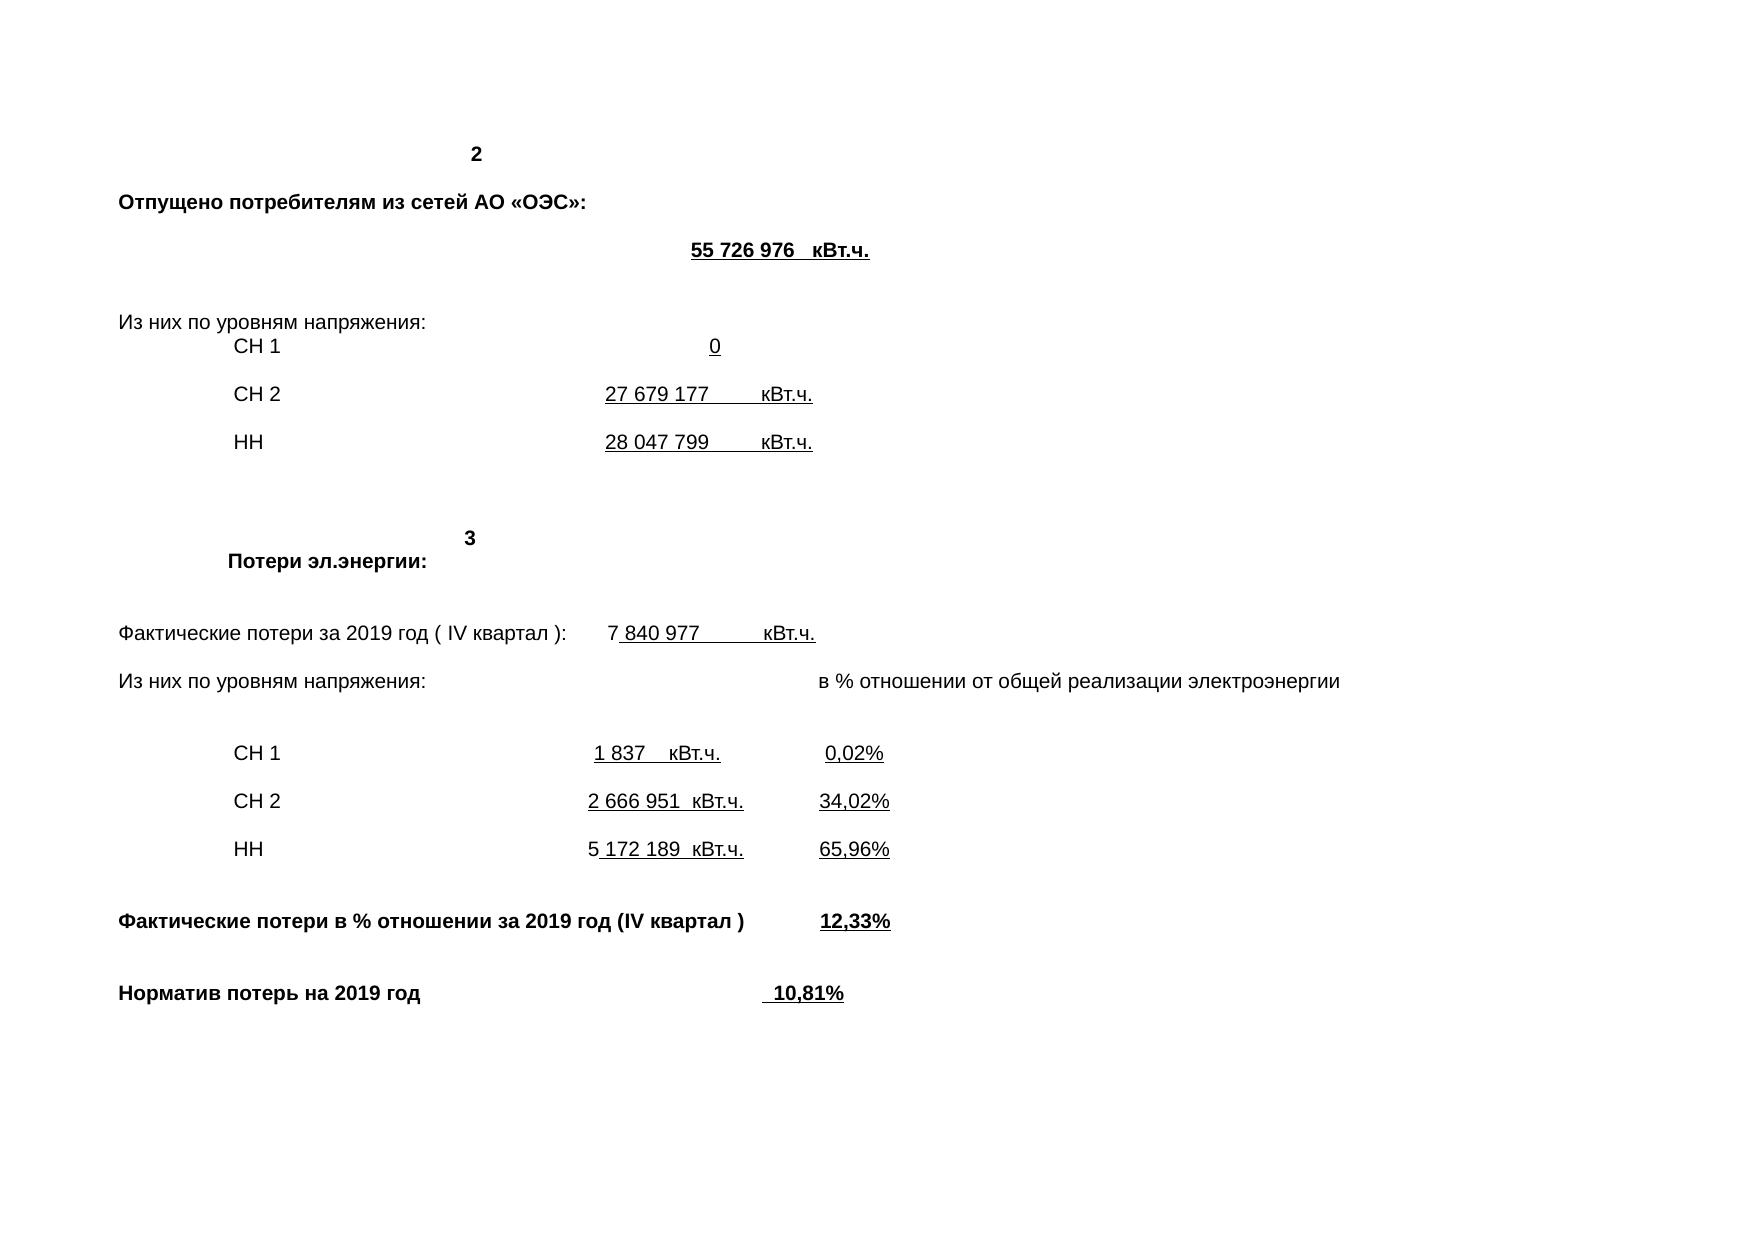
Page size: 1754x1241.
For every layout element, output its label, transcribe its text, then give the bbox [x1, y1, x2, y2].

text Потери эл.энергии: [118, 549, 1636, 573]
text 3 [118, 525, 1636, 549]
text СН 2 2 666 951 кВт.ч. 34,02% [118, 789, 1636, 813]
text Из них по уровням напряжения: в % отношении от общей реализации электроэнергии [118, 669, 1636, 693]
text СН 1 1 837 кВт.ч. 0,02% [118, 741, 1636, 765]
text Отпущено потребителям из сетей АО «ОЭС»: [118, 190, 1636, 214]
text НН 28 047 799 кВт.ч. [118, 429, 1636, 453]
text Фактические потери за 2019 год ( IV квартал ): 7 840 977 кВт.ч. [118, 621, 1636, 645]
text Фактические потери в % отношении за 2019 год (IV квартал ) 12,33% [118, 909, 1636, 933]
text Норматив потерь на 2019 год 10,81% [118, 981, 1636, 1004]
text Из них по уровням напряжения: [118, 310, 1636, 334]
text 55 726 976 кВт.ч. [118, 238, 1636, 262]
text 2 [118, 142, 1636, 166]
text СН 1 0 [118, 334, 1636, 358]
text СН 2 27 679 177 кВт.ч. [118, 382, 1636, 406]
text НН 5 172 189 кВт.ч. 65,96% [118, 837, 1636, 861]
